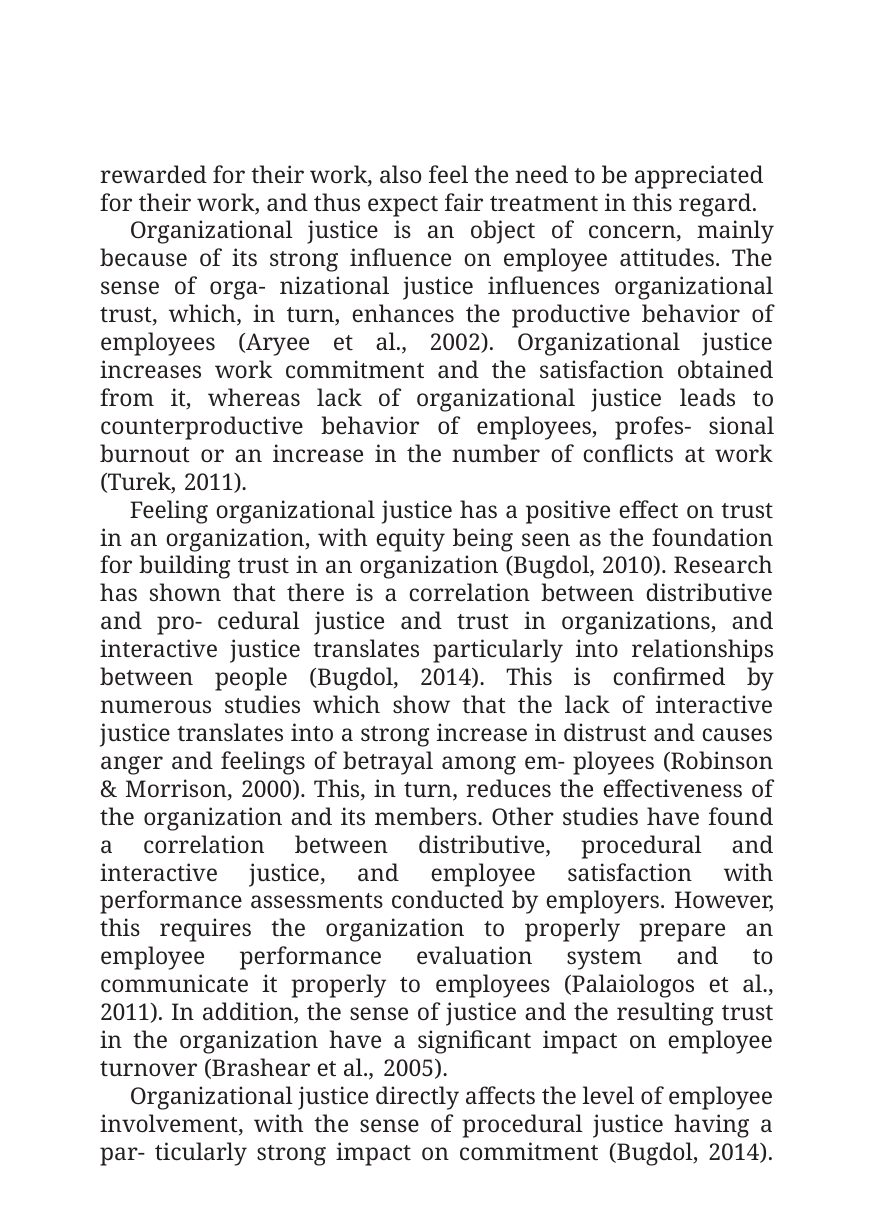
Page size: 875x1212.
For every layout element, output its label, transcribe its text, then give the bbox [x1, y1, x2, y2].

text Feeling organizational justice has a positive effect on trust in an organization, with equity being seen as the foundation for building trust in an organization (Bugdol, 2010). Research has shown that there is a correlation between distributive and pro- cedural justice and trust in organizations, and interactive justice translates particularly into relationships between people (Bugdol, 2014). This is confirmed by numerous studies which show that the lack of interactive justice translates into a strong increase in distrust and causes anger and feelings of betrayal among em- ployees (Robinson & Morrison, 2000). This, in turn, reduces the effectiveness of the organization and its members. Other studies have found a correlation between distributive, procedural and interactive justice, and employee satisfaction with performance assessments conducted by employers. However, this requires the organization to properly prepare an employee performance evaluation system and to communicate it properly to employees (Palaiologos et al., 2011). In addition, the sense of justice and the resulting trust in the organization have a significant impact on employee turnover (Brashear et al., 2005). [100, 496, 774, 1082]
text Organizational justice is an object of concern, mainly because of its strong influence on employee attitudes. The sense of orga- nizational justice influences organizational trust, which, in turn, enhances the productive behavior of employees (Aryee et al., 2002). Organizational justice increases work commitment and the satisfaction obtained from it, whereas lack of organizational justice leads to counterproductive behavior of employees, profes- sional burnout or an increase in the number of conflicts at work (Turek, 2011). [100, 217, 774, 496]
text Organizational justice directly affects the level of employee involvement, with the sense of procedural justice having a par- ticularly strong impact on commitment (Bugdol, 2014). [100, 1082, 774, 1166]
text rewarded for their work, also feel the need to be appreciated for their work, and thus expect fair treatment in this regard. [100, 161, 774, 217]
